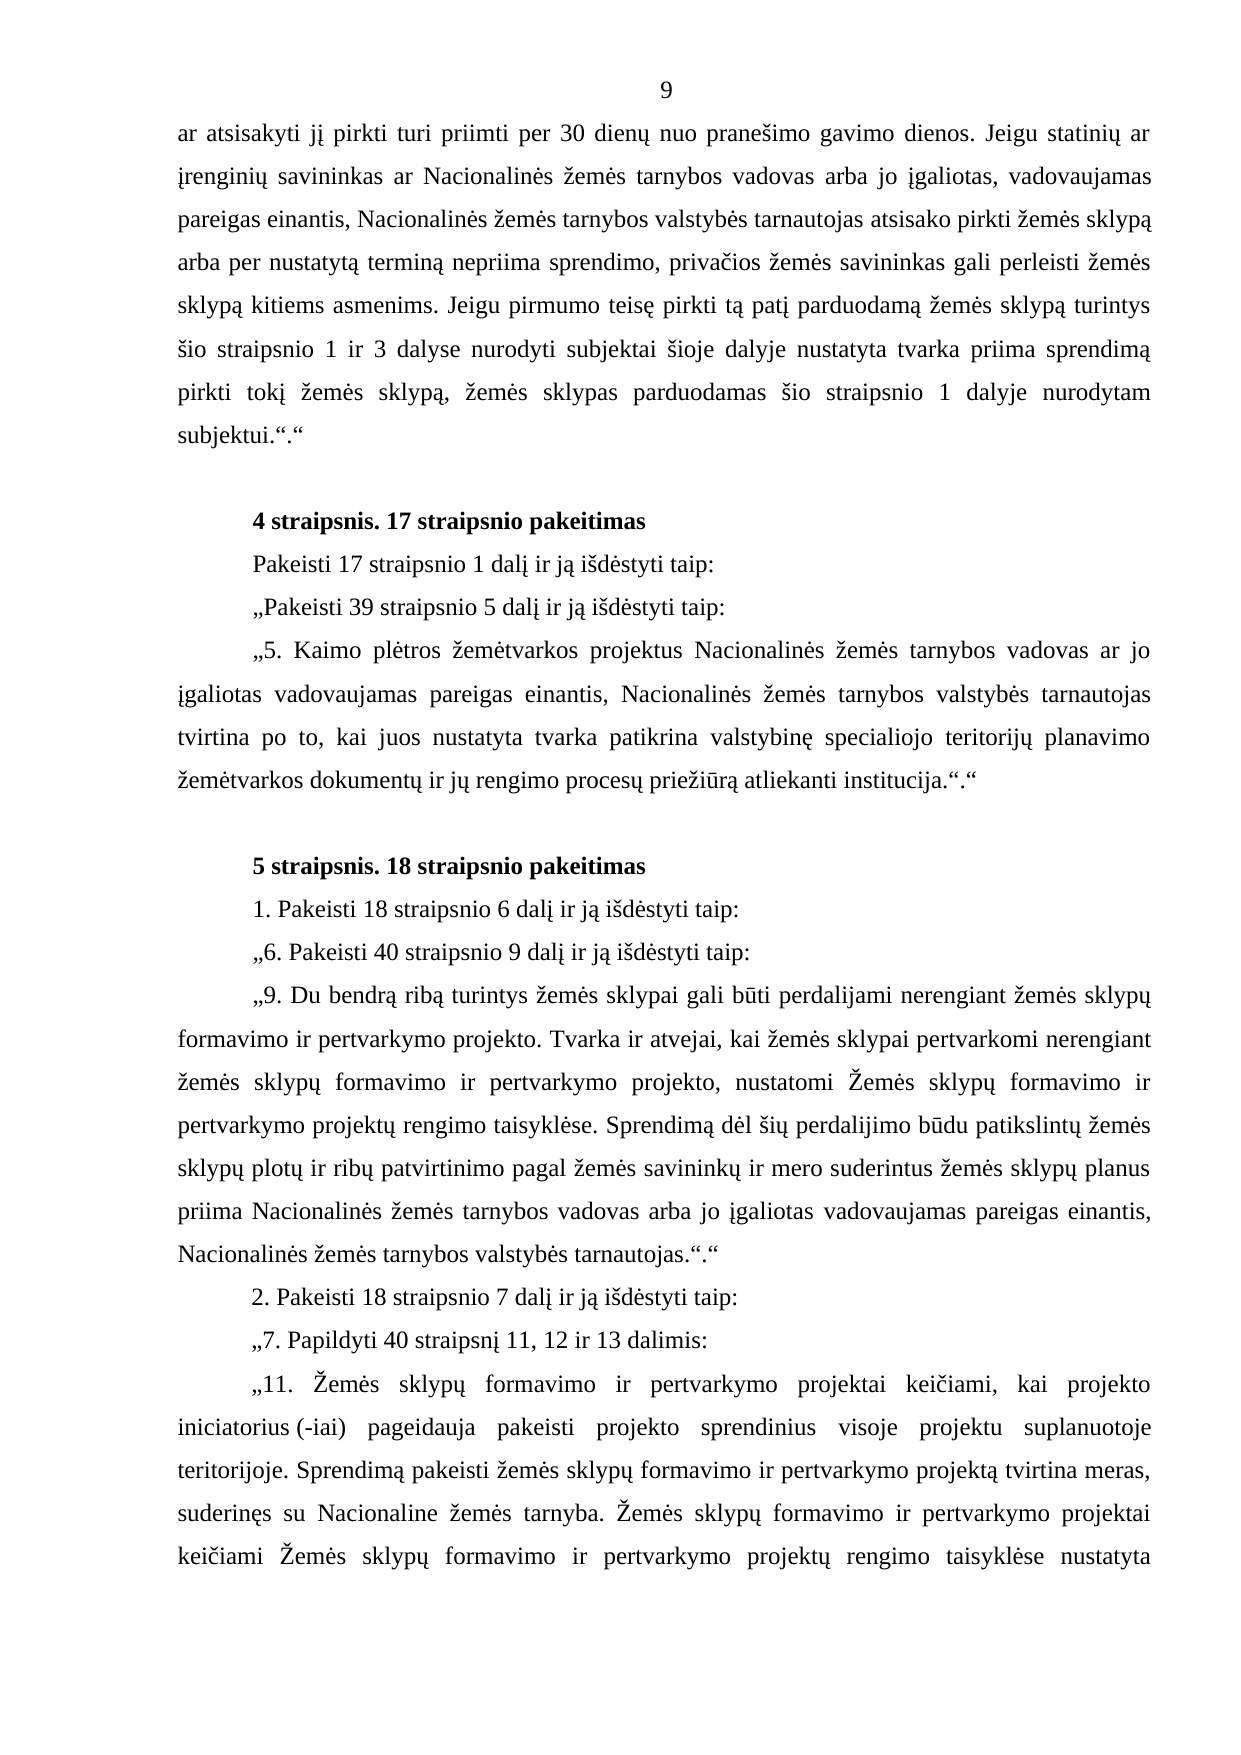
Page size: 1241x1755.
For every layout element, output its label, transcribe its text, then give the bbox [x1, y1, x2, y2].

text „Pakeisti 39 straipsnio 5 dalį ir ją išdėstyti taip: [177, 592, 1152, 621]
text „11. Žemės sklypų formavimo ir pertvarkymo projektai keičiami, kai projekto iniciatorius (-iai) pageidauja pakeisti projekto sprendinius visoje projektu suplanuotoje teritorijoje. Sprendimą pakeisti žemės sklypų formavimo ir pertvarkymo projektą tvirtina meras, suderinęs su Nacionaline žemės tarnyba. Žemės sklypų formavimo ir pertvarkymo projektai keičiami Žemės sklypų formavimo ir pertvarkymo projektų rengimo taisyklėse nustatyta [177, 1369, 1152, 1570]
text 4 straipsnis. 17 straipsnio pakeitimas [177, 506, 1152, 535]
text Pakeisti 17 straipsnio 1 dalį ir ją išdėstyti taip: [177, 549, 1152, 578]
text 2. Pakeisti 18 straipsnio 7 dalį ir ją išdėstyti taip: [177, 1282, 1152, 1311]
text „6. Pakeisti 40 straipsnio 9 dalį ir ją išdėstyti taip: [177, 937, 1152, 966]
text ar atsisakyti jį pirkti turi priimti per 30 dienų nuo pranešimo gavimo dienos. Jeigu statinių ar įrenginių savininkas ar Nacionalinės žemės tarnybos vadovas arba jo įgaliotas, vadovaujamas pareigas einantis, Nacionalinės žemės tarnybos valstybės tarnautojas atsisako pirkti žemės sklypą arba per nustatytą terminą nepriima sprendimo, privačios žemės savininkas gali perleisti žemės sklypą kitiems asmenims. Jeigu pirmumo teisę pirkti tą patį parduodamą žemės sklypą turintys šio straipsnio 1 ir 3 dalyse nurodyti subjektai šioje dalyje nustatyta tvarka priima sprendimą pirkti tokį žemės sklypą, žemės sklypas parduodamas šio straipsnio 1 dalyje nurodytam subjektui.“.“ [177, 118, 1152, 449]
text „5. Kaimo plėtros žemėtvarkos projektus Nacionalinės žemės tarnybos vadovas ar jo įgaliotas vadovaujamas pareigas einantis, Nacionalinės žemės tarnybos valstybės tarnautojas tvirtina po to, kai juos nustatyta tvarka patikrina valstybinę specialiojo teritorijų planavimo žemėtvarkos dokumentų ir jų rengimo procesų priežiūrą atliekanti institucija.“.“ [177, 636, 1152, 794]
text 5 straipsnis. 18 straipsnio pakeitimas [177, 851, 1152, 880]
text „7. Papildyti 40 straipsnį 11, 12 ir 13 dalimis: [177, 1326, 1152, 1354]
text „9. Du bendrą ribą turintys žemės sklypai gali būti perdalijami nerengiant žemės sklypų formavimo ir pertvarkymo projekto. Tvarka ir atvejai, kai žemės sklypai pertvarkomi nerengiant žemės sklypų formavimo ir pertvarkymo projekto, nustatomi Žemės sklypų formavimo ir pertvarkymo projektų rengimo taisyklėse. Sprendimą dėl šių perdalijimo būdu patikslintų žemės sklypų plotų ir ribų patvirtinimo pagal žemės savininkų ir mero suderintus žemės sklypų planus priima Nacionalinės žemės tarnybos vadovas arba jo įgaliotas vadovaujamas pareigas einantis, Nacionalinės žemės tarnybos valstybės tarnautojas.“.“ [177, 981, 1152, 1268]
text 1. Pakeisti 18 straipsnio 6 dalį ir ją išdėstyti taip: [177, 894, 1152, 923]
